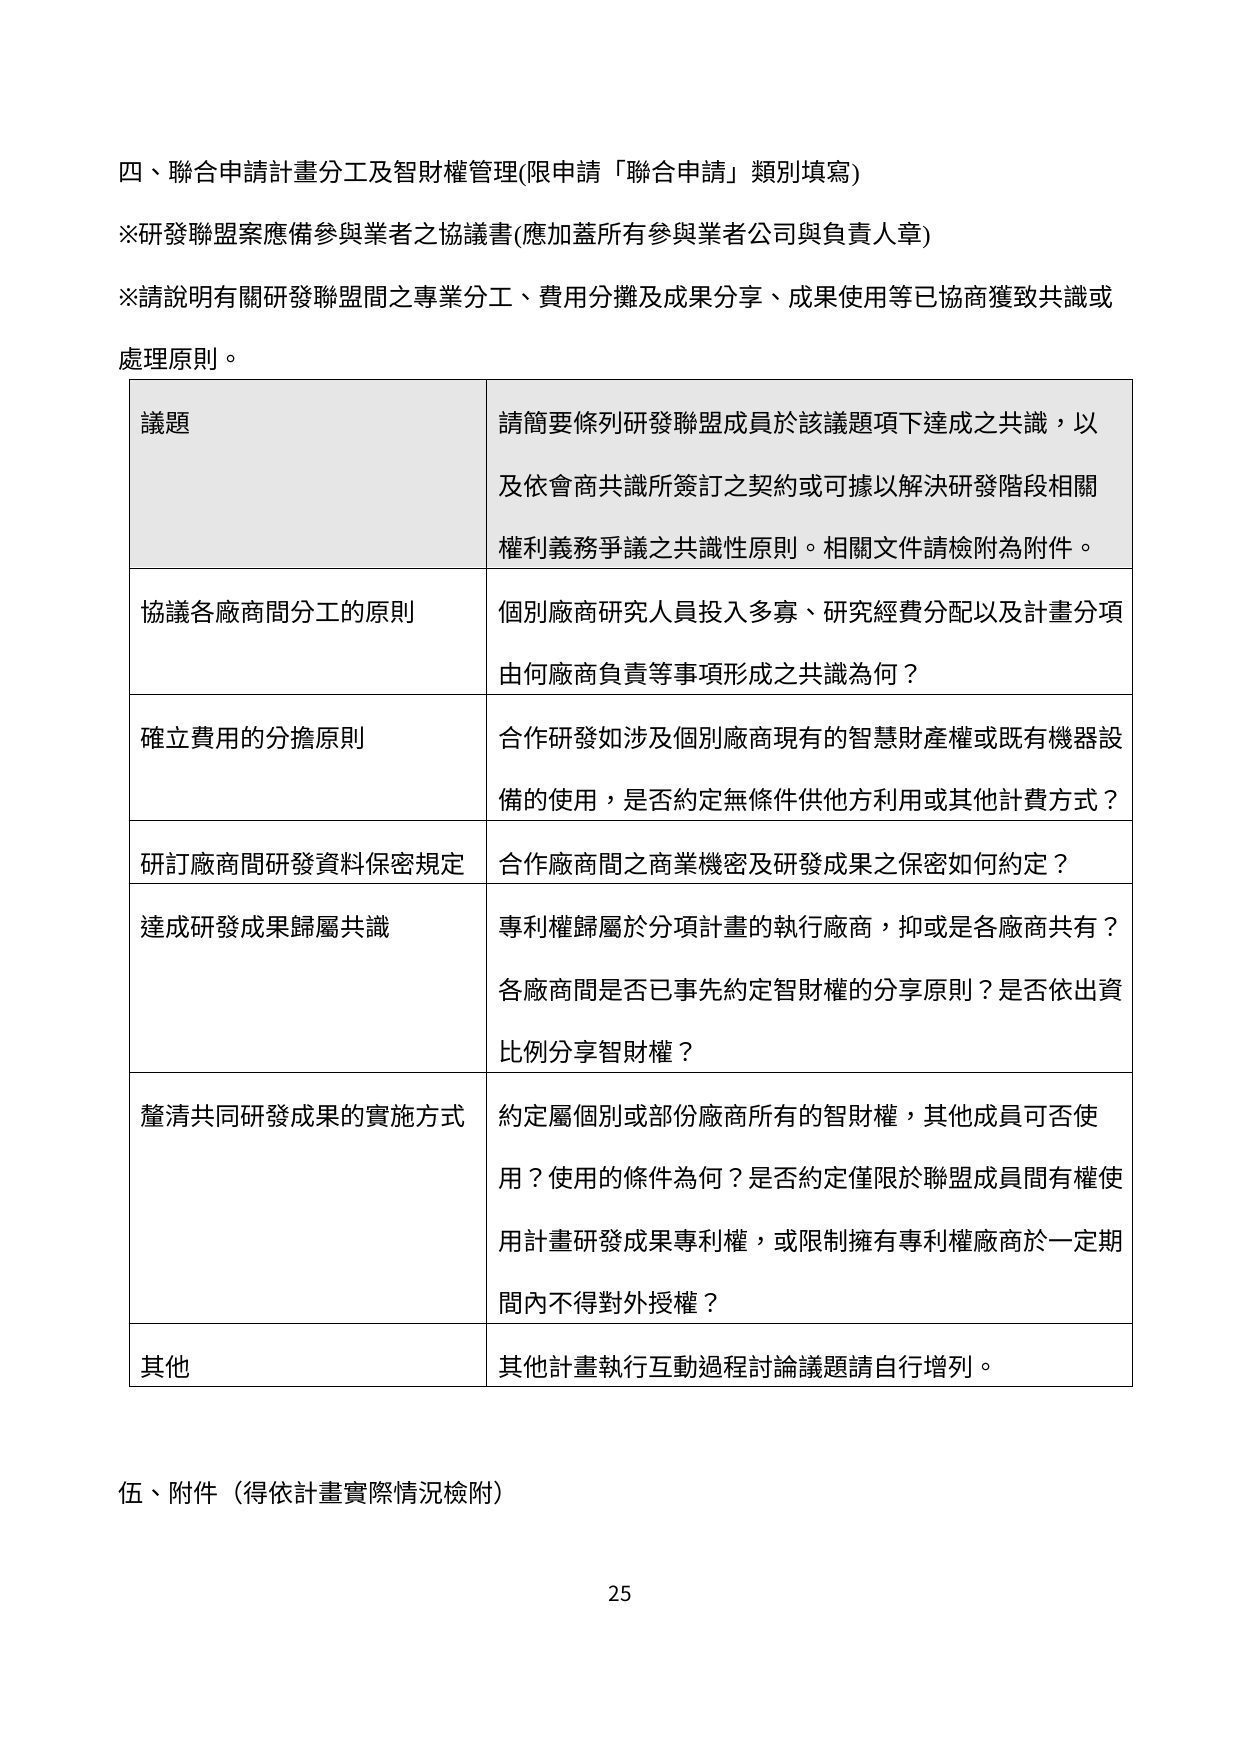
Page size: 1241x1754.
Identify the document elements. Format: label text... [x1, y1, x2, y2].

table_cell 釐清共同研發成果的實施方式 [130, 1073, 486, 1323]
table_cell 個別廠商研究人員投入多寡、研究經費分配以及計畫分項由何廠商負責等事項形成之共識為何？ [487, 569, 1132, 693]
text 伍、附件（得依計畫實際情況檢附） [118, 1450, 1122, 1512]
table_cell 確立費用的分擔原則 [130, 695, 486, 819]
table_cell 約定屬個別或部份廠商所有的智財權，其他成員可否使用？使用的條件為何？是否約定僅限於聯盟成員間有權使用計畫研發成果專利權，或限制擁有專利權廠商於一定期間內不得對外授權？ [487, 1073, 1132, 1323]
table_cell 合作研發如涉及個別廠商現有的智慧財產權或既有機器設備的使用，是否約定無條件供他方利用或其他計費方式？ [487, 695, 1132, 819]
text ※研發聯盟案應備參與業者之協議書(應加蓋所有參與業者公司與負責人章) [118, 191, 1122, 254]
table_cell 協議各廠商間分工的原則 [130, 569, 486, 693]
table_header 議題 [130, 380, 486, 567]
table_cell 研訂廠商間研發資料保密規定 [130, 821, 486, 883]
table_cell 合作廠商間之商業機密及研發成果之保密如何約定？ [487, 821, 1132, 883]
text ※請說明有關研發聯盟間之專業分工、費用分攤及成果分享、成果使用等已協商獲致共識或處理原則。 [118, 254, 1122, 379]
text 四、聯合申請計畫分工及智財權管理(限申請「聯合申請」類別填寫) [118, 129, 1122, 191]
table_cell 其他 [130, 1324, 486, 1386]
table_header 請簡要條列研發聯盟成員於該議題項下達成之共識，以及依會商共識所簽訂之契約或可據以解決研發階段相關權利義務爭議之共識性原則。相關文件請檢附為附件。 [487, 380, 1132, 567]
table_cell 達成研發成果歸屬共識 [130, 884, 486, 1072]
table_cell 專利權歸屬於分項計畫的執行廠商，抑或是各廠商共有？各廠商間是否已事先約定智財權的分享原則？是否依出資比例分享智財權？ [487, 884, 1132, 1072]
table_cell 其他計畫執行互動過程討論議題請自行增列。 [487, 1324, 1132, 1386]
